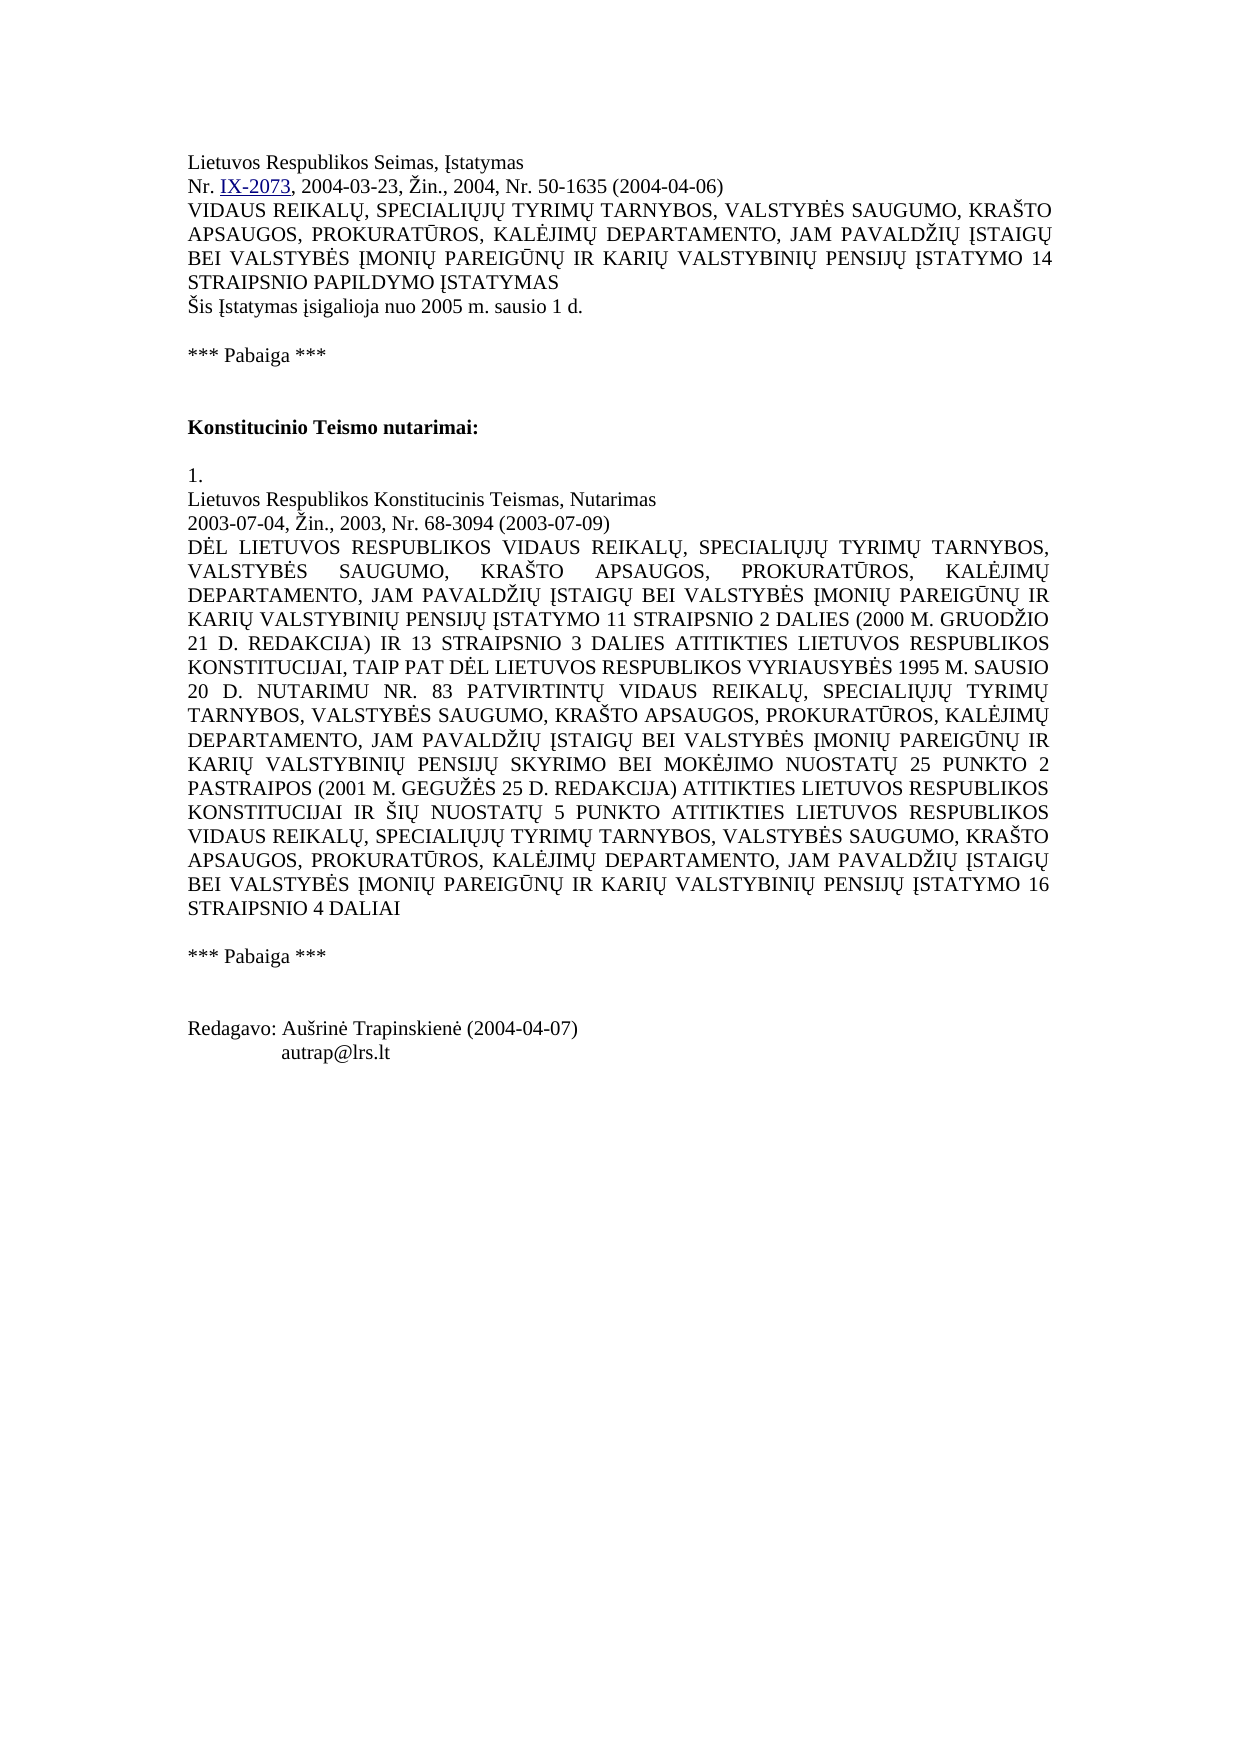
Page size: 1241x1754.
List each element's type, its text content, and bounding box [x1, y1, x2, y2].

text Redagavo: Aušrinė Trapinskienė (2004-04-07) [187, 1016, 1053, 1040]
text Lietuvos Respublikos Seimas, Įstatymas [187, 150, 1053, 174]
text autrap@lrs.lt [187, 1040, 1053, 1064]
text 1. [187, 463, 1050, 487]
text Šis Įstatymas įsigalioja nuo 2005 m. sausio 1 d. [187, 294, 1053, 318]
text DĖL LIETUVOS RESPUBLIKOS VIDAUS REIKALŲ, SPECIALIŲJŲ TYRIMŲ TARNYBOS, VALSTYBĖS SAUGUMO, KRAŠTO APSAUGOS, PROKURATŪROS, KALĖJIMŲ DEPARTAMENTO, JAM PAVALDŽIŲ ĮSTAIGŲ BEI VALSTYBĖS ĮMONIŲ PAREIGŪNŲ IR KARIŲ VALSTYBINIŲ PENSIJŲ ĮSTATYMO 11 STRAIPSNIO 2 DALIES (2000 M. GRUODŽIO 21 D. REDAKCIJA) IR 13 STRAIPSNIO 3 DALIES ATITIKTIES LIETUVOS RESPUBLIKOS KONSTITUCIJAI, TAIP PAT DĖL LIETUVOS RESPUBLIKOS VYRIAUSYBĖS 1995 M. SAUSIO 20 D. NUTARIMU NR. 83 PATVIRTINTŲ VIDAUS REIKALŲ, SPECIALIŲJŲ TYRIMŲ TARNYBOS, VALSTYBĖS SAUGUMO, KRAŠTO APSAUGOS, PROKURATŪROS, KALĖJIMŲ DEPARTAMENTO, JAM PAVALDŽIŲ ĮSTAIGŲ BEI VALSTYBĖS ĮMONIŲ PAREIGŪNŲ IR KARIŲ VALSTYBINIŲ PENSIJŲ SKYRIMO BEI MOKĖJIMO NUOSTATŲ 25 PUNKTO 2 PASTRAIPOS (2001 M. GEGUŽĖS 25 D. REDAKCIJA) ATITIKTIES LIETUVOS RESPUBLIKOS KONSTITUCIJAI IR ŠIŲ NUOSTATŲ 5 PUNKTO ATITIKTIES LIETUVOS RESPUBLIKOS VIDAUS REIKALŲ, SPECIALIŲJŲ TYRIMŲ TARNYBOS, VALSTYBĖS SAUGUMO, KRAŠTO APSAUGOS, PROKURATŪROS, KALĖJIMŲ DEPARTAMENTO, JAM PAVALDŽIŲ ĮSTAIGŲ BEI VALSTYBĖS ĮMONIŲ PAREIGŪNŲ IR KARIŲ VALSTYBINIŲ PENSIJŲ ĮSTATYMO 16 STRAIPSNIO 4 DALIAI [187, 535, 1050, 920]
text Nr. IX-2073, 2004-03-23, Žin., 2004, Nr. 50-1635 (2004-04-06) [187, 174, 1053, 198]
text 2003-07-04, Žin., 2003, Nr. 68-3094 (2003-07-09) [187, 511, 1050, 535]
text *** Pabaiga *** [187, 944, 1053, 968]
text VIDAUS REIKALŲ, SPECIALIŲJŲ TYRIMŲ TARNYBOS, VALSTYBĖS SAUGUMO, KRAŠTO APSAUGOS, PROKURATŪROS, KALĖJIMŲ DEPARTAMENTO, JAM PAVALDŽIŲ ĮSTAIGŲ BEI VALSTYBĖS ĮMONIŲ PAREIGŪNŲ IR KARIŲ VALSTYBINIŲ PENSIJŲ ĮSTATYMO 14 STRAIPSNIO PAPILDYMO ĮSTATYMAS [187, 198, 1053, 294]
text Lietuvos Respublikos Konstitucinis Teismas, Nutarimas [187, 487, 1050, 511]
text Konstitucinio Teismo nutarimai: [187, 415, 1050, 439]
text *** Pabaiga *** [187, 342, 1050, 367]
